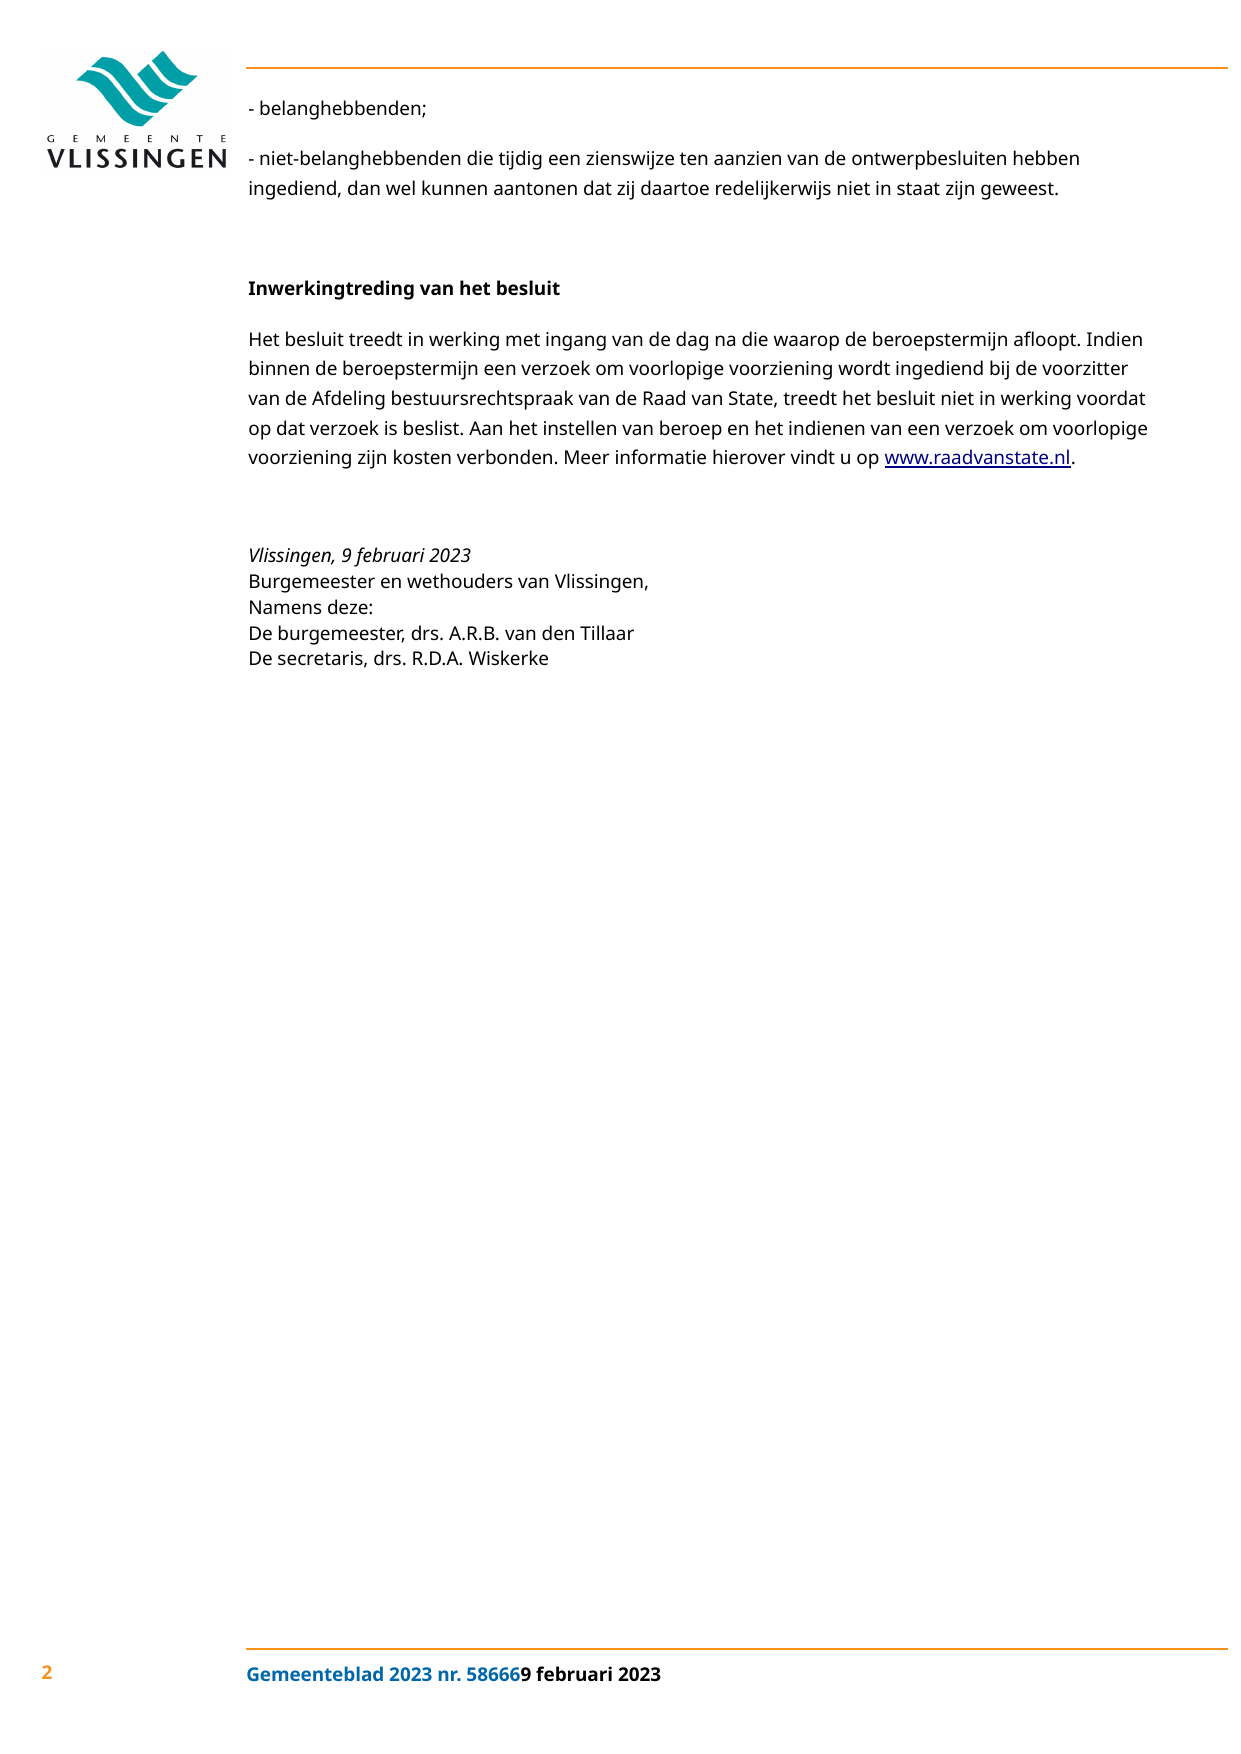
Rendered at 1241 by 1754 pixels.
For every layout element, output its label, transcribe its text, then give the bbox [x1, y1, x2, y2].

text Inwerkingtreding van het besluit [248, 276, 1152, 301]
text Het besluit treedt in werking met ingang van de dag na die waarop de beroepstermijn afloopt. Indien binnen de beroepstermijn een verzoek om voorlopige voorziening wordt ingediend bij de voorzitter van de Afdeling bestuursrechtspraak van de Raad van State, treedt het besluit niet in werking voordat op dat verzoek is beslist. Aan het instellen van beroep en het indienen van een verzoek om voorlopige voorziening zijn kosten verbonden. Meer informatie hierover vindt u op www.raadvanstate.nl. [248, 326, 1152, 470]
text De secretaris, drs. R.D.A. Wiskerke [248, 646, 1152, 671]
picture [41, 47, 231, 172]
text Burgemeester en wethouders van Vlissingen, [248, 568, 1152, 594]
text Namens deze: [248, 594, 1152, 620]
text - niet-belanghebbenden die tijdig een zienswijze ten aanzien van de ontwerpbesluiten hebben ingediend, dan wel kunnen aantonen dat zij daartoe redelijkerwijs niet in staat zijn geweest. [248, 145, 1152, 201]
text Vlissingen, 9 februari 2023 [248, 543, 1152, 568]
text - belanghebbenden; [248, 95, 1152, 121]
text De burgemeester, drs. A.R.B. van den Tillaar [248, 620, 1152, 646]
